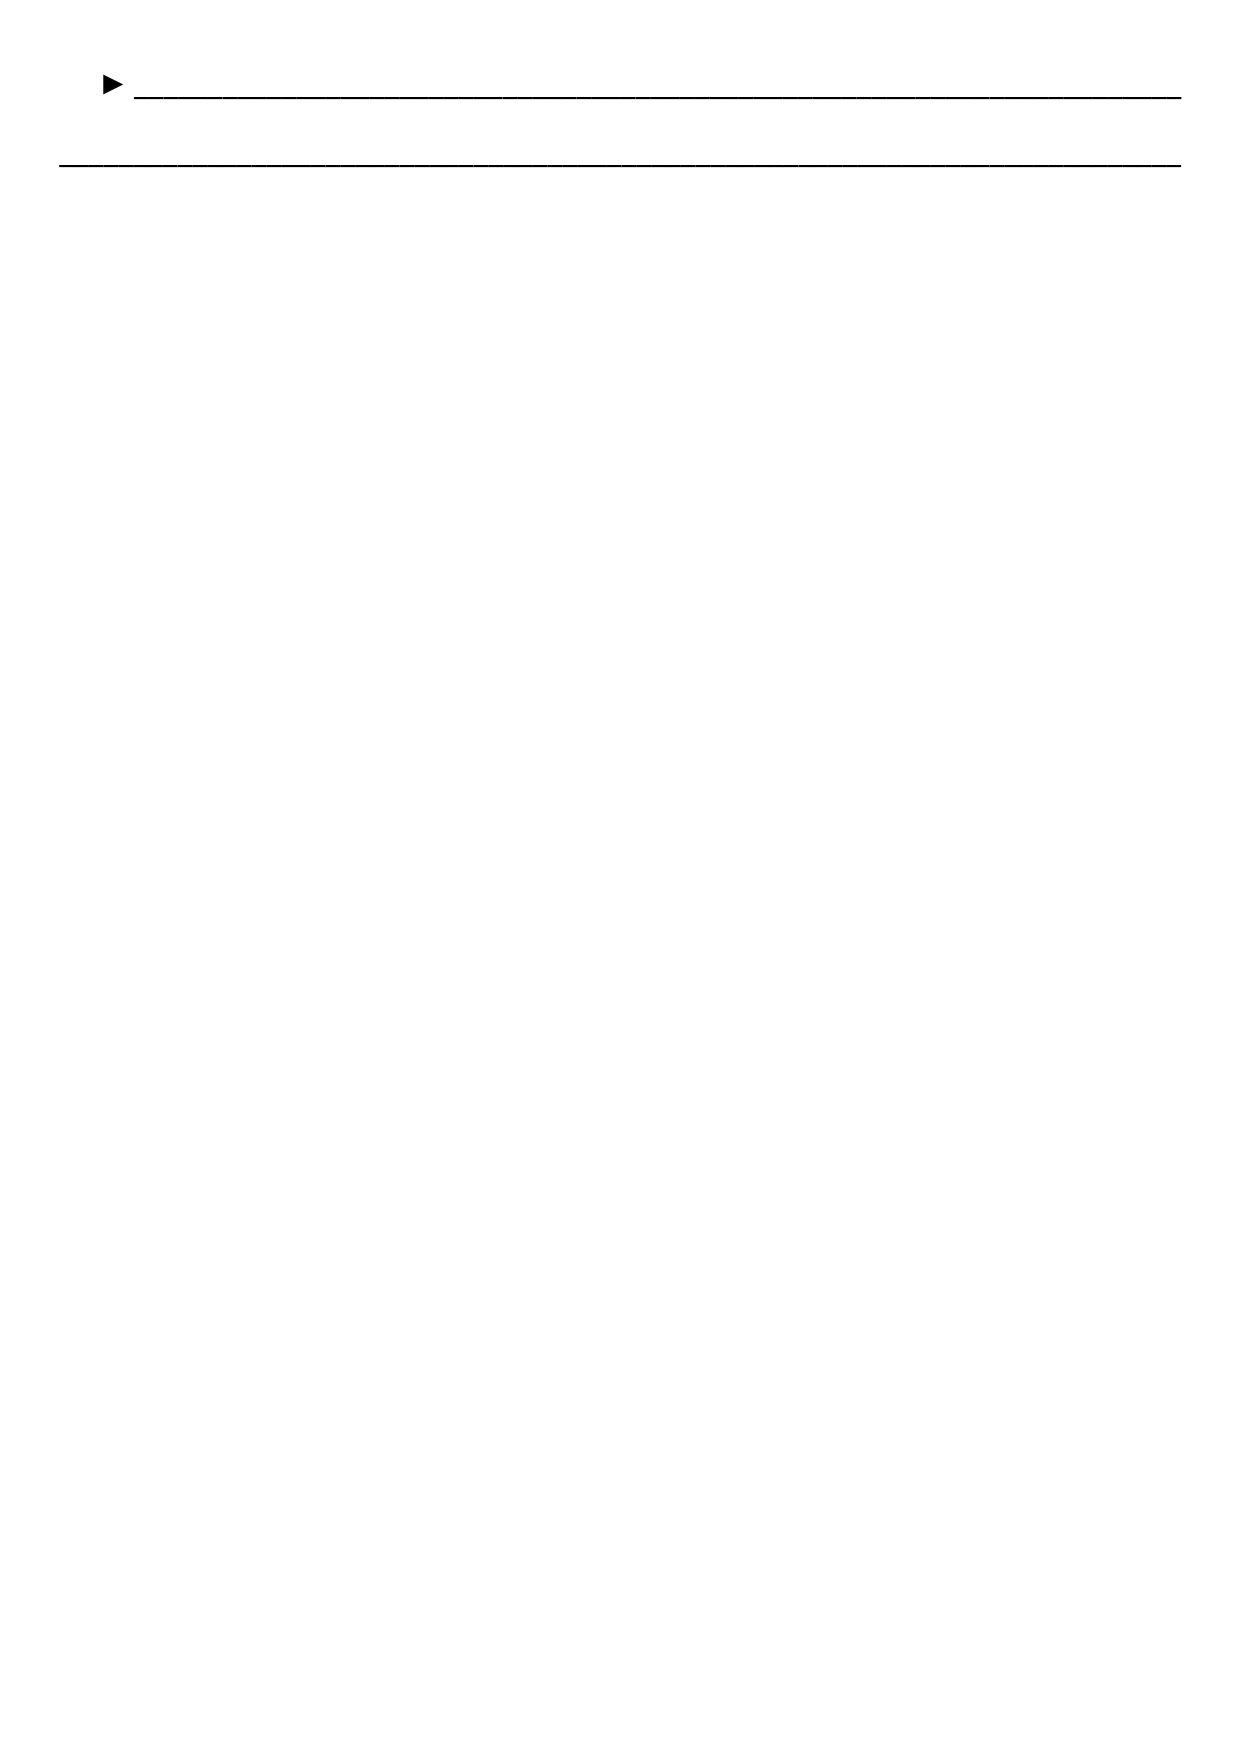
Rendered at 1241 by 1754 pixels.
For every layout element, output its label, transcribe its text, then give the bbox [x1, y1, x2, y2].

list ________________________________________________ [59, 59, 1181, 165]
list [59, 167, 1181, 173]
